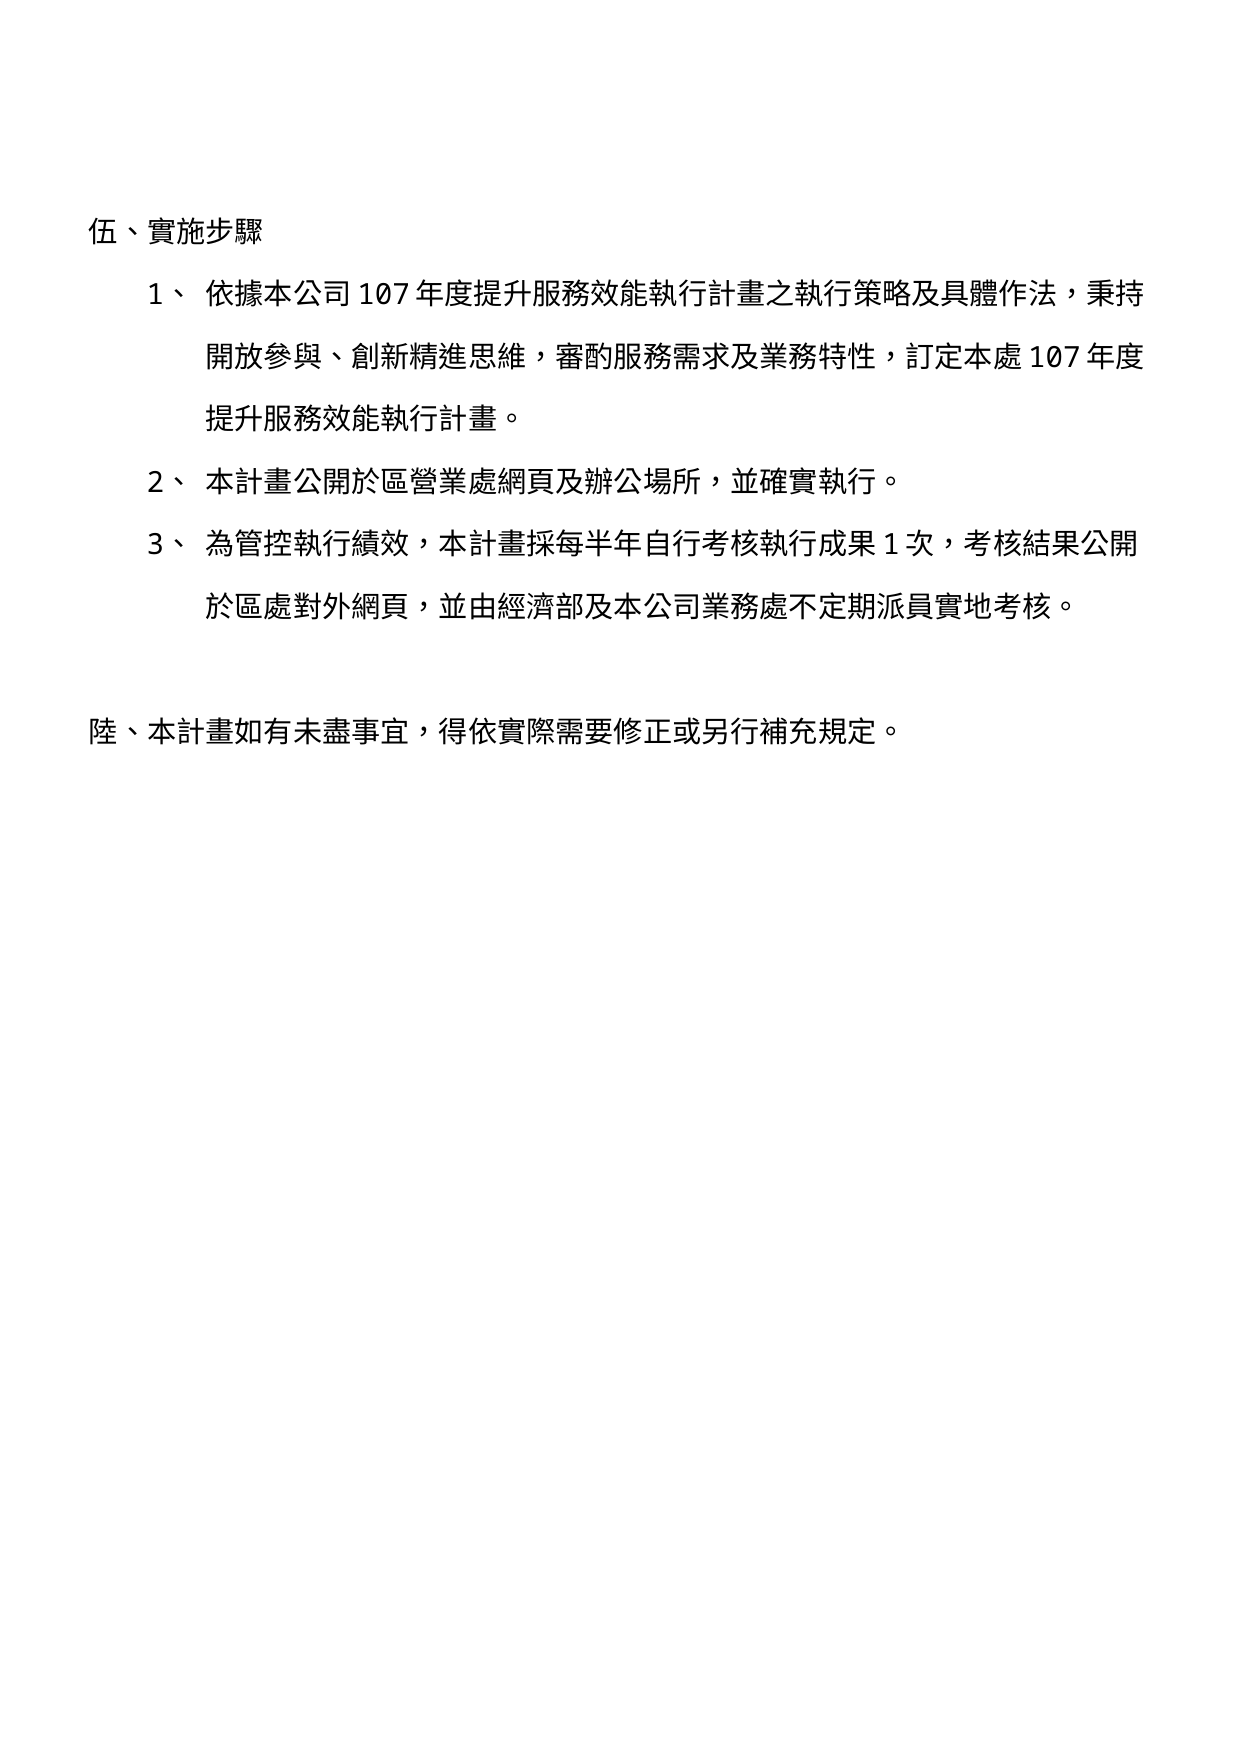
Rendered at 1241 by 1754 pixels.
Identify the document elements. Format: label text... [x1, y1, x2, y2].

list 本計畫公開於區營業處網頁及辦公場所，並確實執行。 [146, 438, 1152, 500]
text 伍、實施步驟 [89, 188, 1152, 250]
list 依據本公司107年度提升服務效能執行計畫之執行策略及具體作法，秉持開放參與、創新精進思維，審酌服務需求及業務特性，訂定本處107年度提升服務效能執行計畫。 [146, 250, 1152, 438]
list 為管控執行績效，本計畫採每半年自行考核執行成果1次，考核結果公開於區處對外網頁，並由經濟部及本公司業務處不定期派員實地考核。 [146, 500, 1152, 625]
text 陸、本計畫如有未盡事宜，得依實際需要修正或另行補充規定。 [89, 688, 1152, 750]
